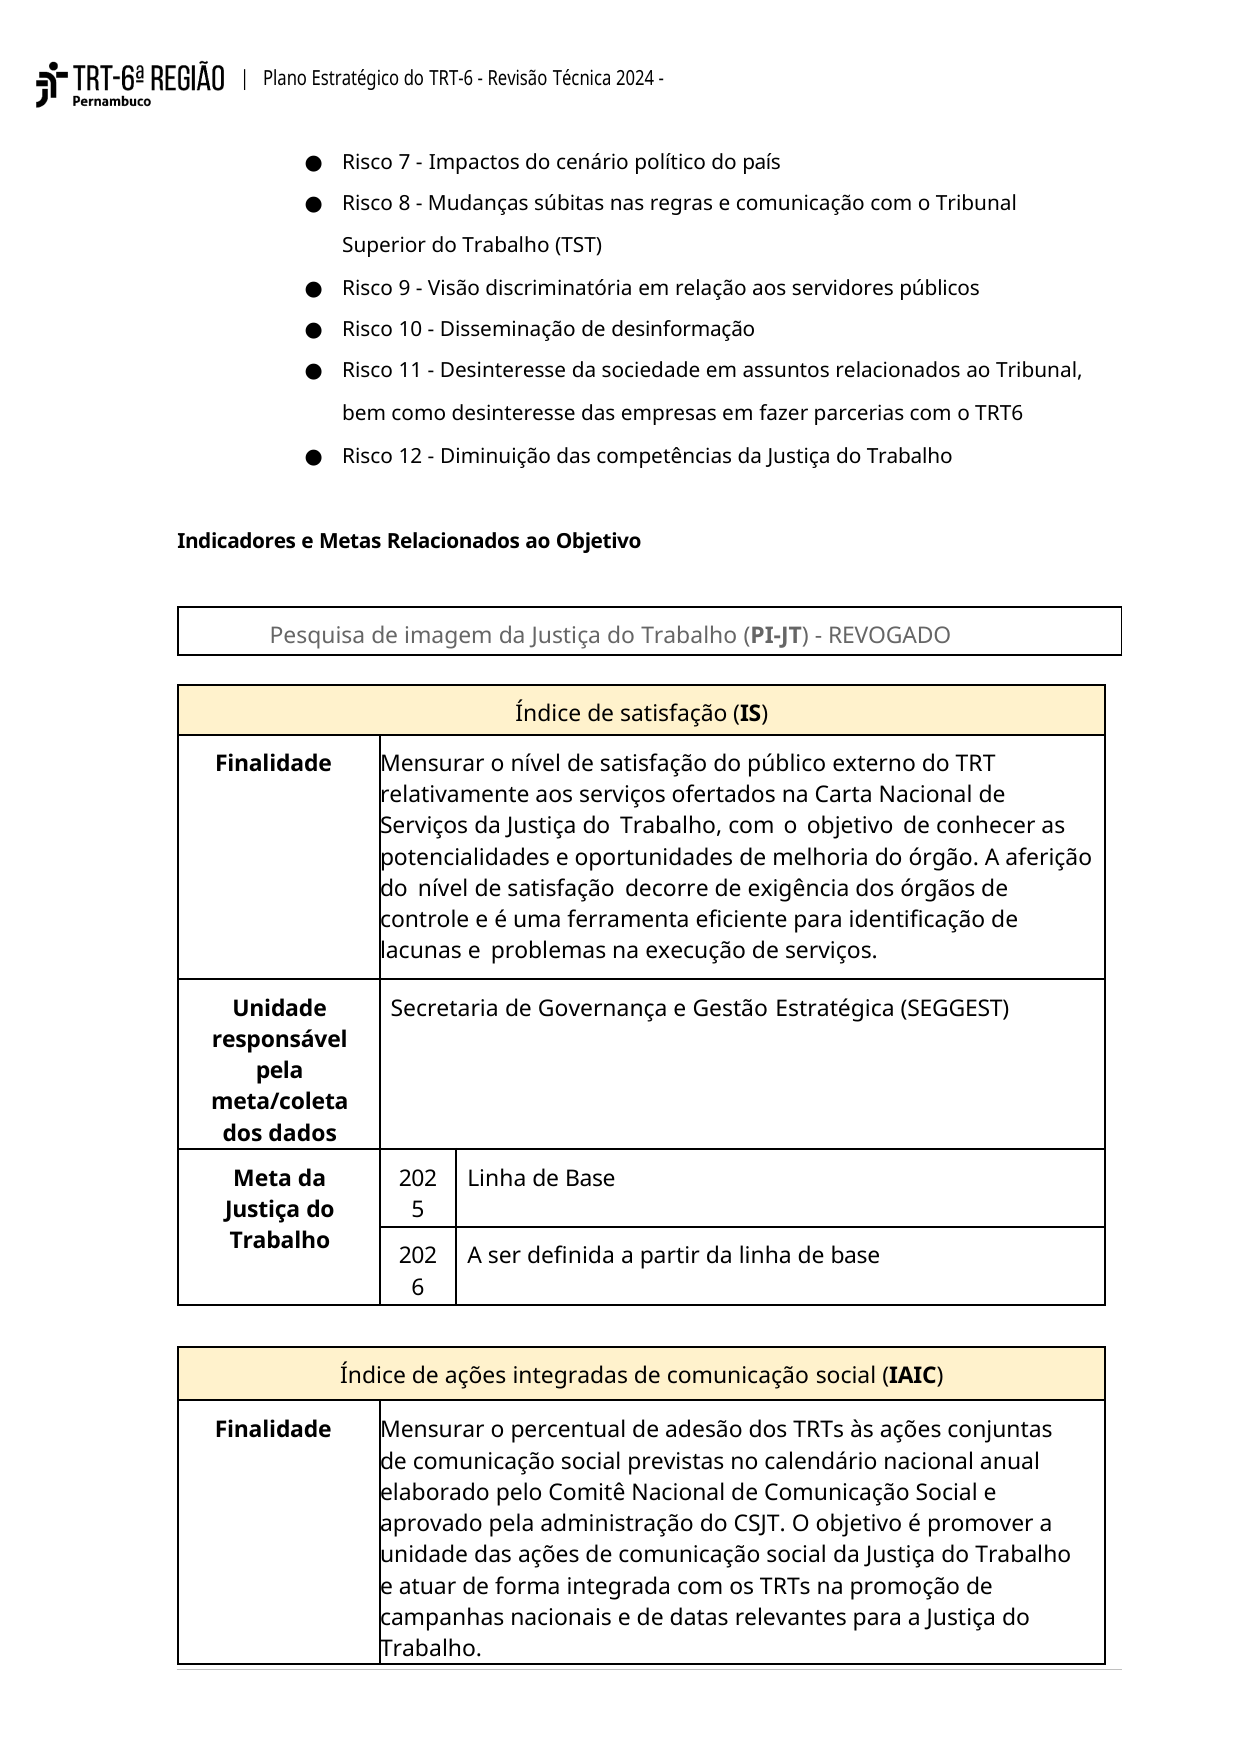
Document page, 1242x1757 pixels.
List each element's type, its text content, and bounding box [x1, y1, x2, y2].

list Risco 9 - Visão discriminatória em relação aos servidores públicos [304, 273, 1138, 302]
table_cell Finalidade [179, 1401, 379, 1663]
table_cell A ser definida a partir da linha de base [457, 1228, 1104, 1304]
table_cell Linha de Base [457, 1150, 1104, 1226]
list Risco 10 - Disseminação de desinformação [304, 314, 1138, 343]
list Risco 12 - Diminuição das competências da Justiça do Trabalho [304, 441, 1138, 469]
table_cell Meta da Justiça do Trabalho [179, 1150, 379, 1304]
table_cell 202 6 [381, 1228, 455, 1304]
list Risco 11 - Desinteresse da sociedade em assuntos relacionados ao Tribunal, bem como desinteresse das empresas em fazer parcerias com o TRT6 [304, 356, 1094, 427]
table_cell Mensurar o percentual de adesão dos TRTs às ações conjuntas de comunicação social previstas no calendário nacional anual elaborado pelo Comitê Nacional de Comunicação Social e aprovado pela administração do CSJT. O objetivo é promover a unidade das ações de comunicação social da Justiça do Trabalho e atuar de forma integrada com os TRTs na promoção de campanhas nacionais e de datas relevantes para a Justiça do Trabalho. [381, 1401, 1104, 1663]
list Risco 8 - Mudanças súbitas nas regras e comunicação com o Tribunal Superior do Trabalho (TST) [304, 188, 1098, 259]
text Pesquisa de imagem da Justiça do Trabalho (PI-JT) - REVOGADO [269, 619, 1121, 650]
subtitle Indicadores e Metas Relacionados ao Objetivo [177, 526, 1138, 555]
table_header Índice de ações integradas de comunicação social (IAIC) [179, 1348, 1104, 1399]
table_header Índice de satisfação (IS) [179, 686, 1104, 734]
table_cell Secretaria de Governança e Gestão Estratégica (SEGGEST) [381, 980, 1104, 1148]
table_cell 202 5 [381, 1150, 455, 1226]
table_cell Finalidade [179, 736, 379, 978]
table_cell Mensurar o nível de satisfação do público externo do TRT relativamente aos serviços ofertados na Carta Nacional de Serviços da Justiça do Trabalho, com o objetivo de conhecer as potencialidades e oportunidades de melhoria do órgão. A aferição do nível de satisfação decorre de exigência dos órgãos de controle e é uma ferramenta eficiente para identificação de lacunas e problemas na execução de serviços. [381, 736, 1104, 978]
table_cell Unidade responsável pela meta/coleta dos dados [179, 980, 379, 1148]
list Risco 7 - Impactos do cenário político do país [304, 147, 1138, 175]
